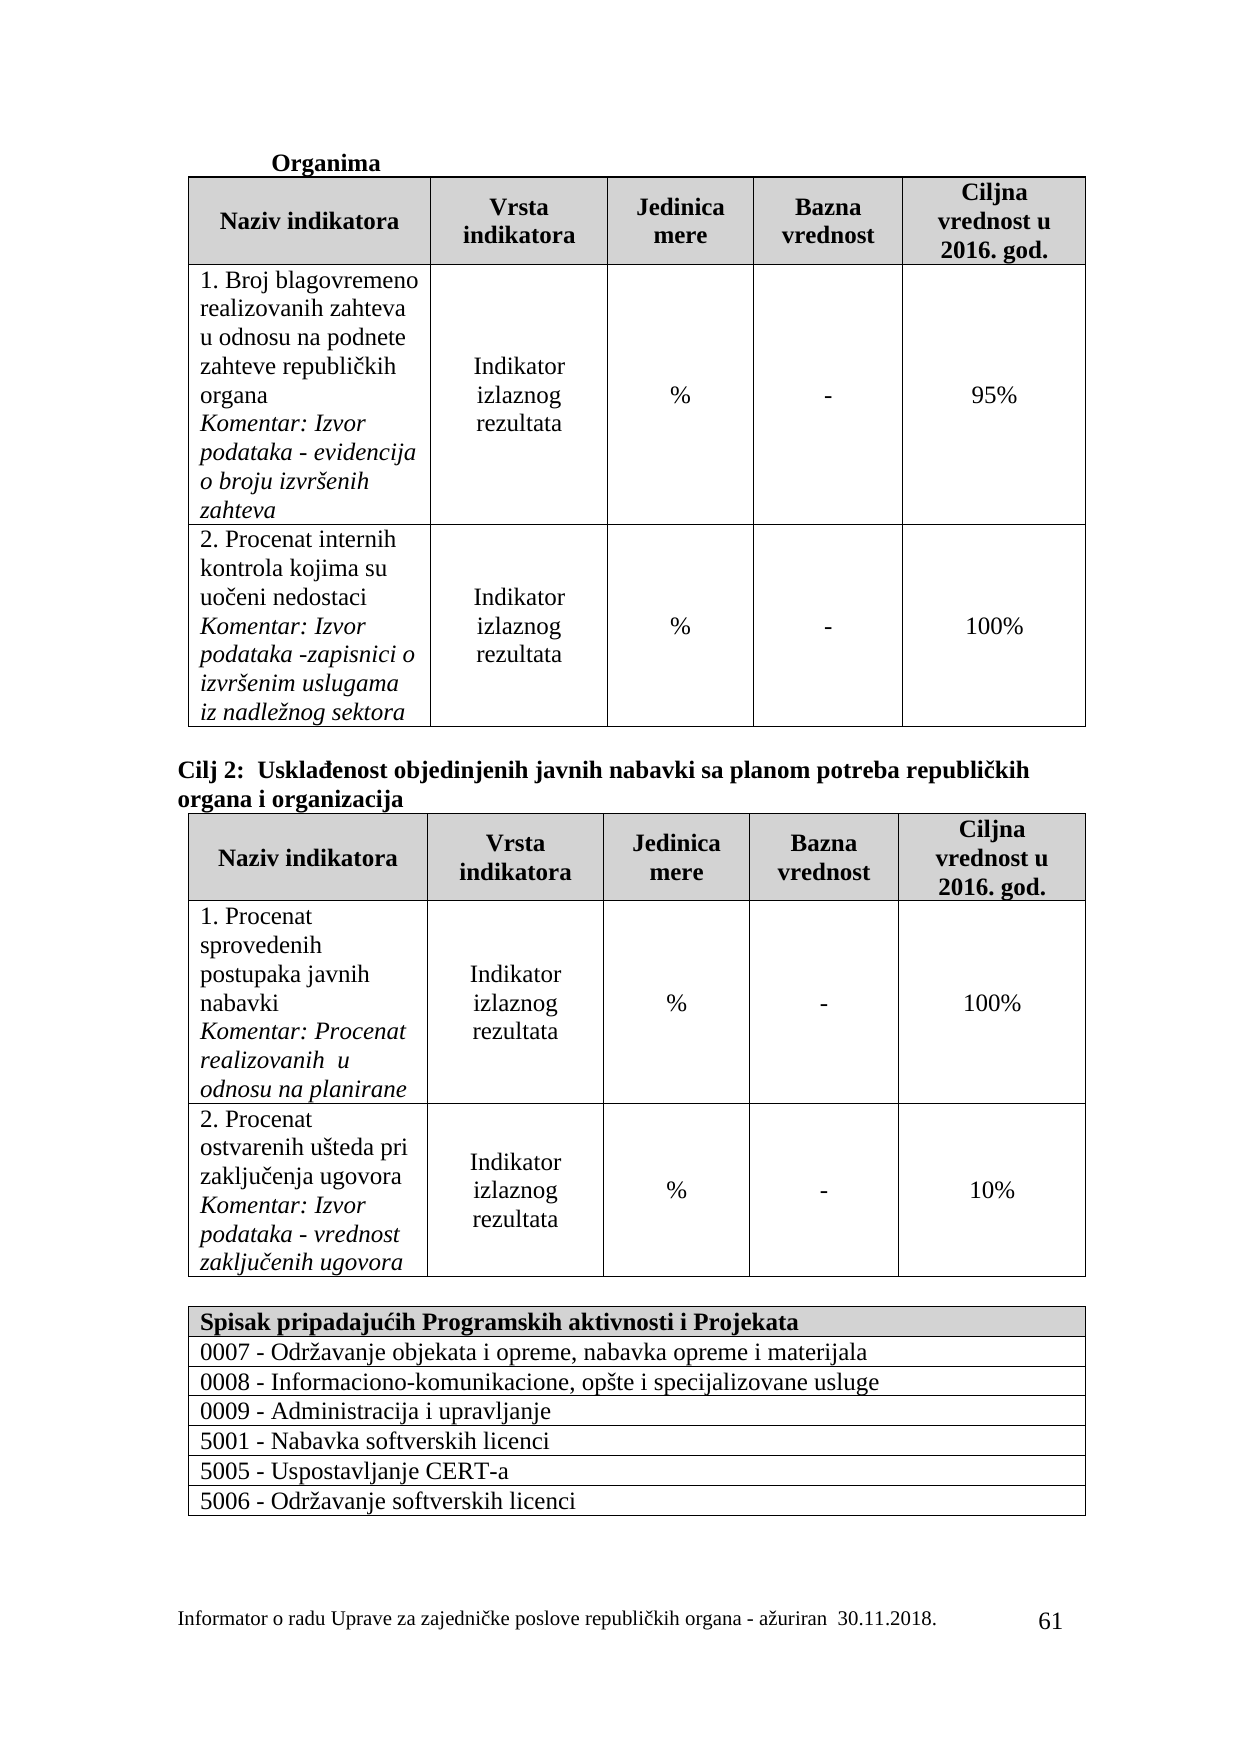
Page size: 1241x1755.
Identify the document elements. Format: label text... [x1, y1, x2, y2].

table_cell - [754, 265, 902, 523]
table_cell 2. Procenat ostvarenih ušteda pri zaklјučenja ugovora Komentar: Izvor podataka - vrednost zaklјučenih ugovora [189, 1104, 427, 1276]
table_cell Indikator izlaznog rezultata [431, 265, 607, 523]
table_header Naziv indikatora [189, 814, 427, 900]
table_cell Indikator izlaznog rezultata [428, 1104, 603, 1276]
table_cell Indikator izlaznog rezultata [431, 525, 607, 726]
table_cell 1. Procenat sprovedenih postupaka javnih nabavki Komentar: Procenat realizovanih u odnosu na planirane [189, 901, 427, 1103]
table_cell 0008 - Informaciono-komunikacione, opšte i specijalizovane usluge [189, 1367, 1085, 1395]
table_header Vrsta indikatora [431, 178, 607, 264]
table_cell 10% [899, 1104, 1085, 1276]
table_cell 95% [903, 265, 1085, 523]
table_header Jedinica mere [604, 814, 749, 900]
table_cell - [750, 1104, 898, 1276]
table_cell 100% [903, 525, 1085, 726]
table_header Naziv indikatora [189, 178, 430, 264]
table_cell % [608, 525, 753, 726]
table_cell % [604, 1104, 749, 1276]
table_cell - [754, 525, 902, 726]
table_header Spisak pripadajućih Programskih aktivnosti i Projekata [189, 1307, 1085, 1336]
table_cell - [750, 901, 898, 1103]
table_header Cilјna vrednost u 2016. god. [903, 178, 1085, 264]
table_header Bazna vrednost [754, 178, 902, 264]
table_cell 5001 - Nabavka softverskih licenci [189, 1426, 1085, 1455]
text Cilј 2: Usklađenost objedinjenih javnih nabavki sa planom potreba republičkih organa i organizacija [177, 756, 1063, 813]
table_cell 2. Procenat internih kontrola kojima su uočeni nedostaci Komentar: Izvor podataka -zapisnici o izvršenim uslugama iz nadležnog sektora [189, 525, 430, 726]
table_header Jedinica mere [608, 178, 753, 264]
table_cell Indikator izlaznog rezultata [428, 901, 603, 1103]
table_header Vrsta indikatora [428, 814, 603, 900]
table_cell % [608, 265, 753, 523]
table_header Bazna vrednost [750, 814, 898, 900]
table_cell 0007 - Održavanje objekata i opreme, nabavka opreme i materijala [189, 1337, 1085, 1366]
table_cell % [604, 901, 749, 1103]
table_cell 5005 - Uspostavlјanje CERT-a [189, 1456, 1085, 1485]
table_cell 5006 - Održavanje softverskih licenci [189, 1486, 1085, 1514]
table_header Cilјna vrednost u 2016. god. [899, 814, 1085, 900]
table_cell 1. Broj blagovremeno realizovanih zahteva u odnosu na podnete zahteve republičkih organa Komentar: Izvor podataka - evidencija o broju izvršenih zahteva [189, 265, 430, 523]
table_cell 0009 - Administracija i upravlјanje [189, 1396, 1085, 1425]
table_cell 100% [899, 901, 1085, 1103]
text Organima [177, 148, 1063, 176]
